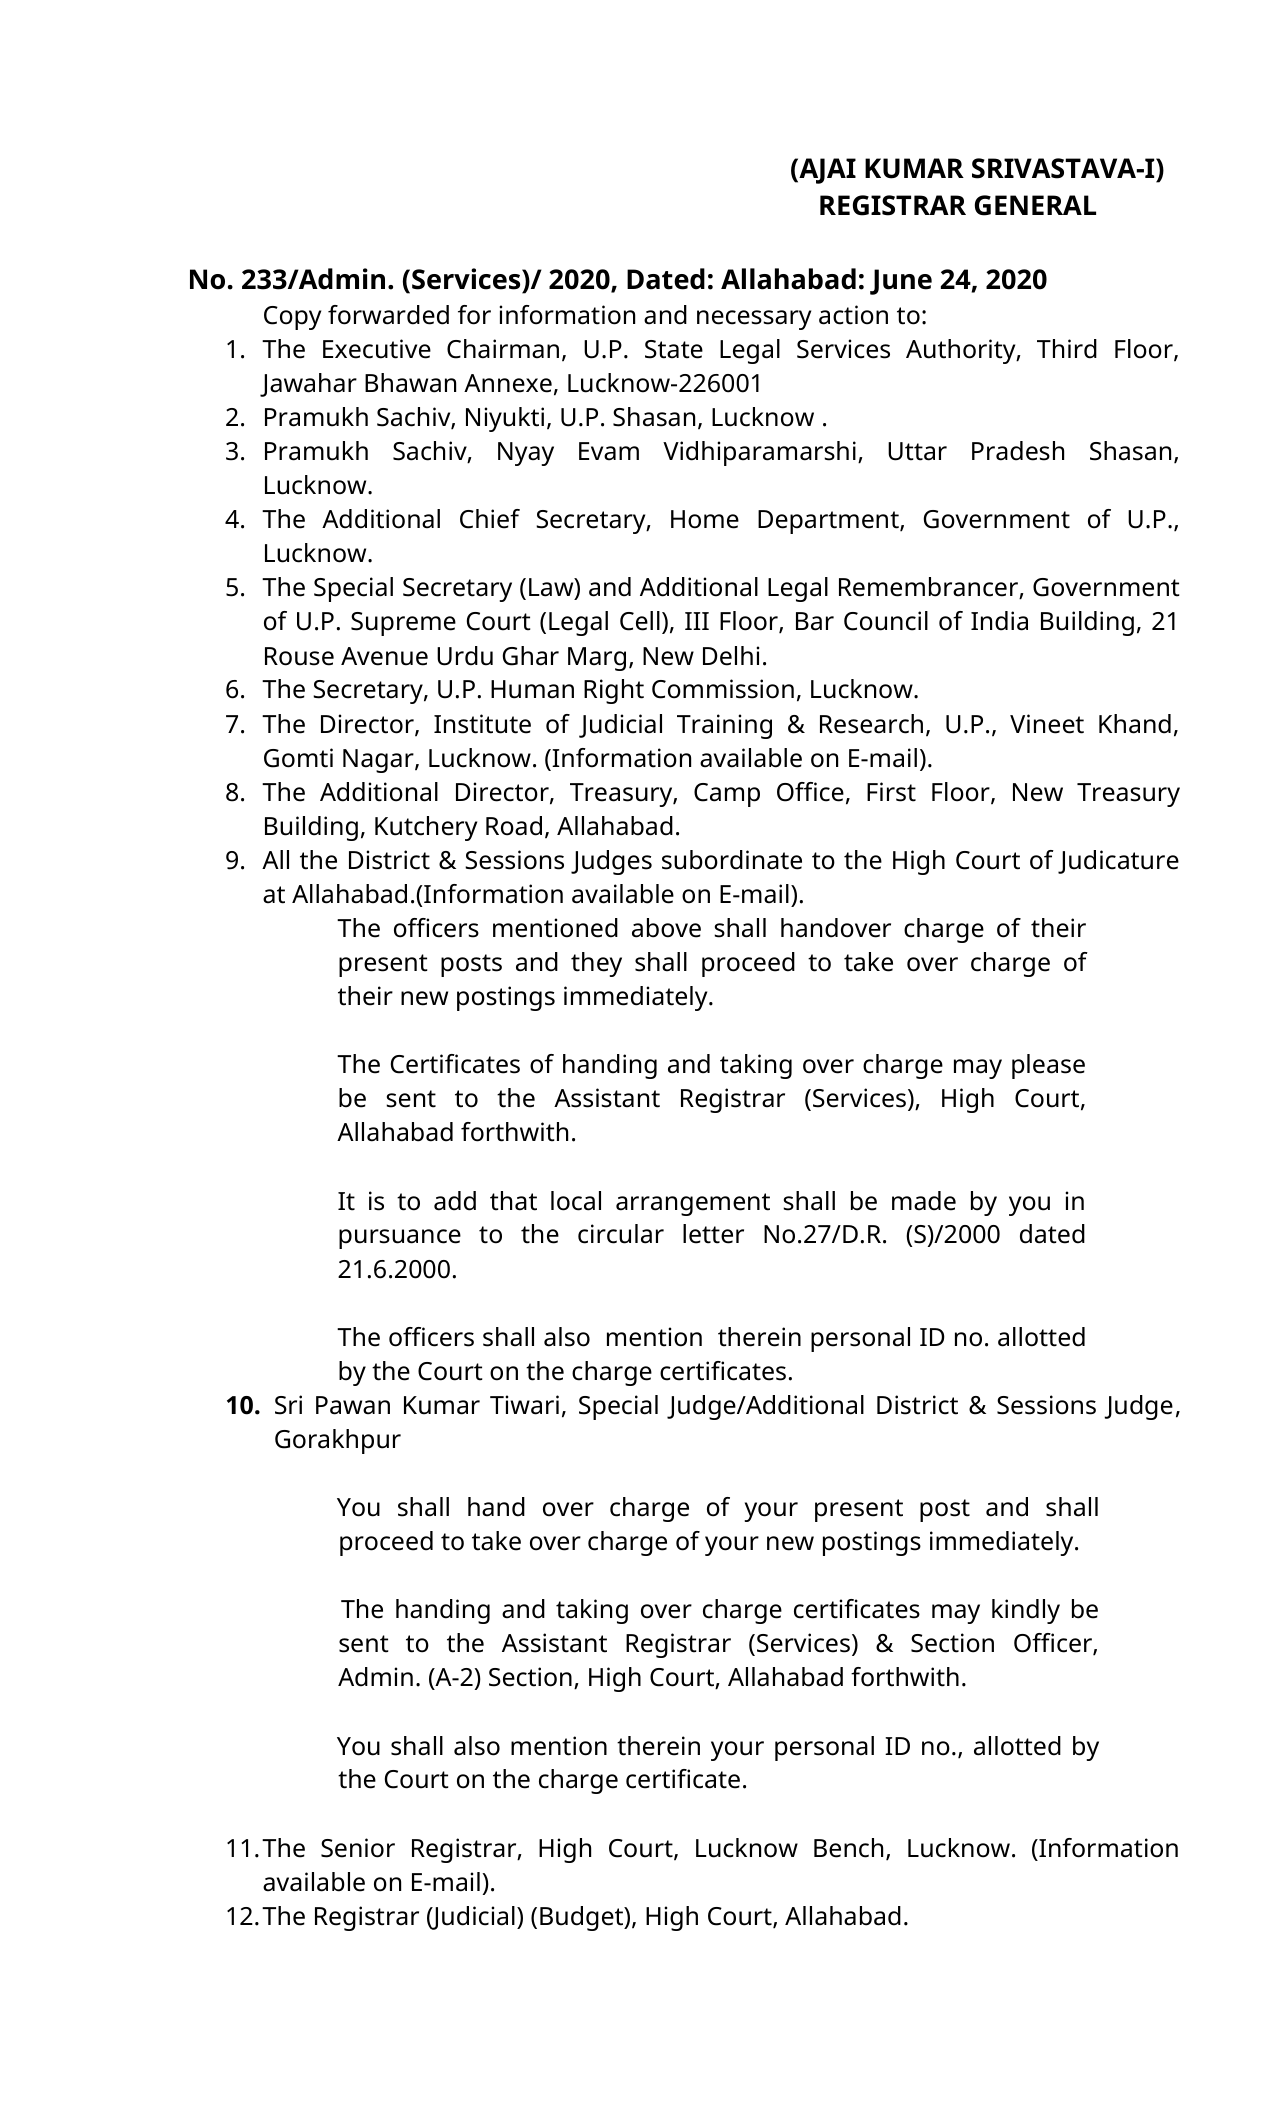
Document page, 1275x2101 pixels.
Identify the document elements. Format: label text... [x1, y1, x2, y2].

list The Director, Institute of Judicial Training & Research, U.P., Vineet Khand, Gomti Nagar, Lucknow. (Information available on E-mail). [225, 706, 1181, 774]
text Copy forwarded for information and necessary action to: [187, 297, 1181, 332]
list The Secretary, U.P. Human Right Commission, Lucknow. [225, 672, 1181, 706]
list Pramukh Sachiv, Niyukti, U.P. Shasan, Lucknow . [225, 400, 1181, 434]
text REGISTRAR GENERAL [187, 187, 1183, 224]
list The Registrar (Judicial) (Budget), High Court, Allahabad. [225, 1898, 1181, 1932]
text It is to add that local arrangement shall be made by you in pursuance to the circular letter No.27/D.R. (S)/2000 dated 21.6.2000. [337, 1183, 1087, 1285]
list The Additional Director, Treasury, Camp Office, First Floor, New Treasury Building, Kutchery Road, Allahabad. [225, 774, 1181, 842]
subtitle No. 233/Admin. (Services)/ 2020, Dated: Allahabad: June 24, 2020 [187, 261, 1181, 297]
list The Senior Registrar, High Court, Lucknow Bench, Lucknow. (Information available on E-mail). [225, 1830, 1181, 1898]
list The Executive Chairman, U.P. State Legal Services Authority, Third Floor, Jawahar Bhawan Annexe, Lucknow-226001 [225, 332, 1181, 400]
list The Special Secretary (Law) and Additional Legal Remembrancer, Government of U.P. Supreme Court (Legal Cell), III Floor, Bar Council of India Building, 21 Rouse Avenue Urdu Ghar Marg, New Delhi. [225, 570, 1181, 672]
text You shall also mention therein your personal ID no., allotted by the Court on the charge certificate. [337, 1728, 1100, 1796]
list The Additional Chief Secretary, Home Department, Government of U.P., Lucknow. [225, 502, 1181, 570]
text The Certificates of handing and taking over charge may please be sent to the Assistant Registrar (Services), High Court, Allahabad forthwith. [337, 1047, 1087, 1149]
text (AJAI KUMAR SRIVASTAVA-I) [187, 150, 1183, 187]
list Pramukh Sachiv, Nyay Evam Vidhiparamarshi, Uttar Pradesh Shasan, Lucknow. [225, 434, 1181, 502]
text The officers shall also mention therein personal ID no. allotted by the Court on the charge certificates. [337, 1319, 1087, 1387]
text You shall hand over charge of your present post and shall proceed to take over charge of your new postings immediately. [337, 1490, 1100, 1558]
list All the District & Sessions Judges subordinate to the High Court of Judicature at Allahabad.(Information available on E-mail). [225, 842, 1181, 911]
text The officers mentioned above shall handover charge of their present posts and they shall proceed to take over charge of their new postings immediately. [337, 911, 1087, 1013]
list Sri Pawan Kumar Tiwari, Special Judge/Additional District & Sessions Judge, Gorakhpur [225, 1387, 1181, 1456]
text The handing and taking over charge certificates may kindly be sent to the Assistant Registrar (Services) & Section Officer, Admin. (A-2) Section, High Court, Allahabad forthwith. [338, 1592, 1100, 1694]
